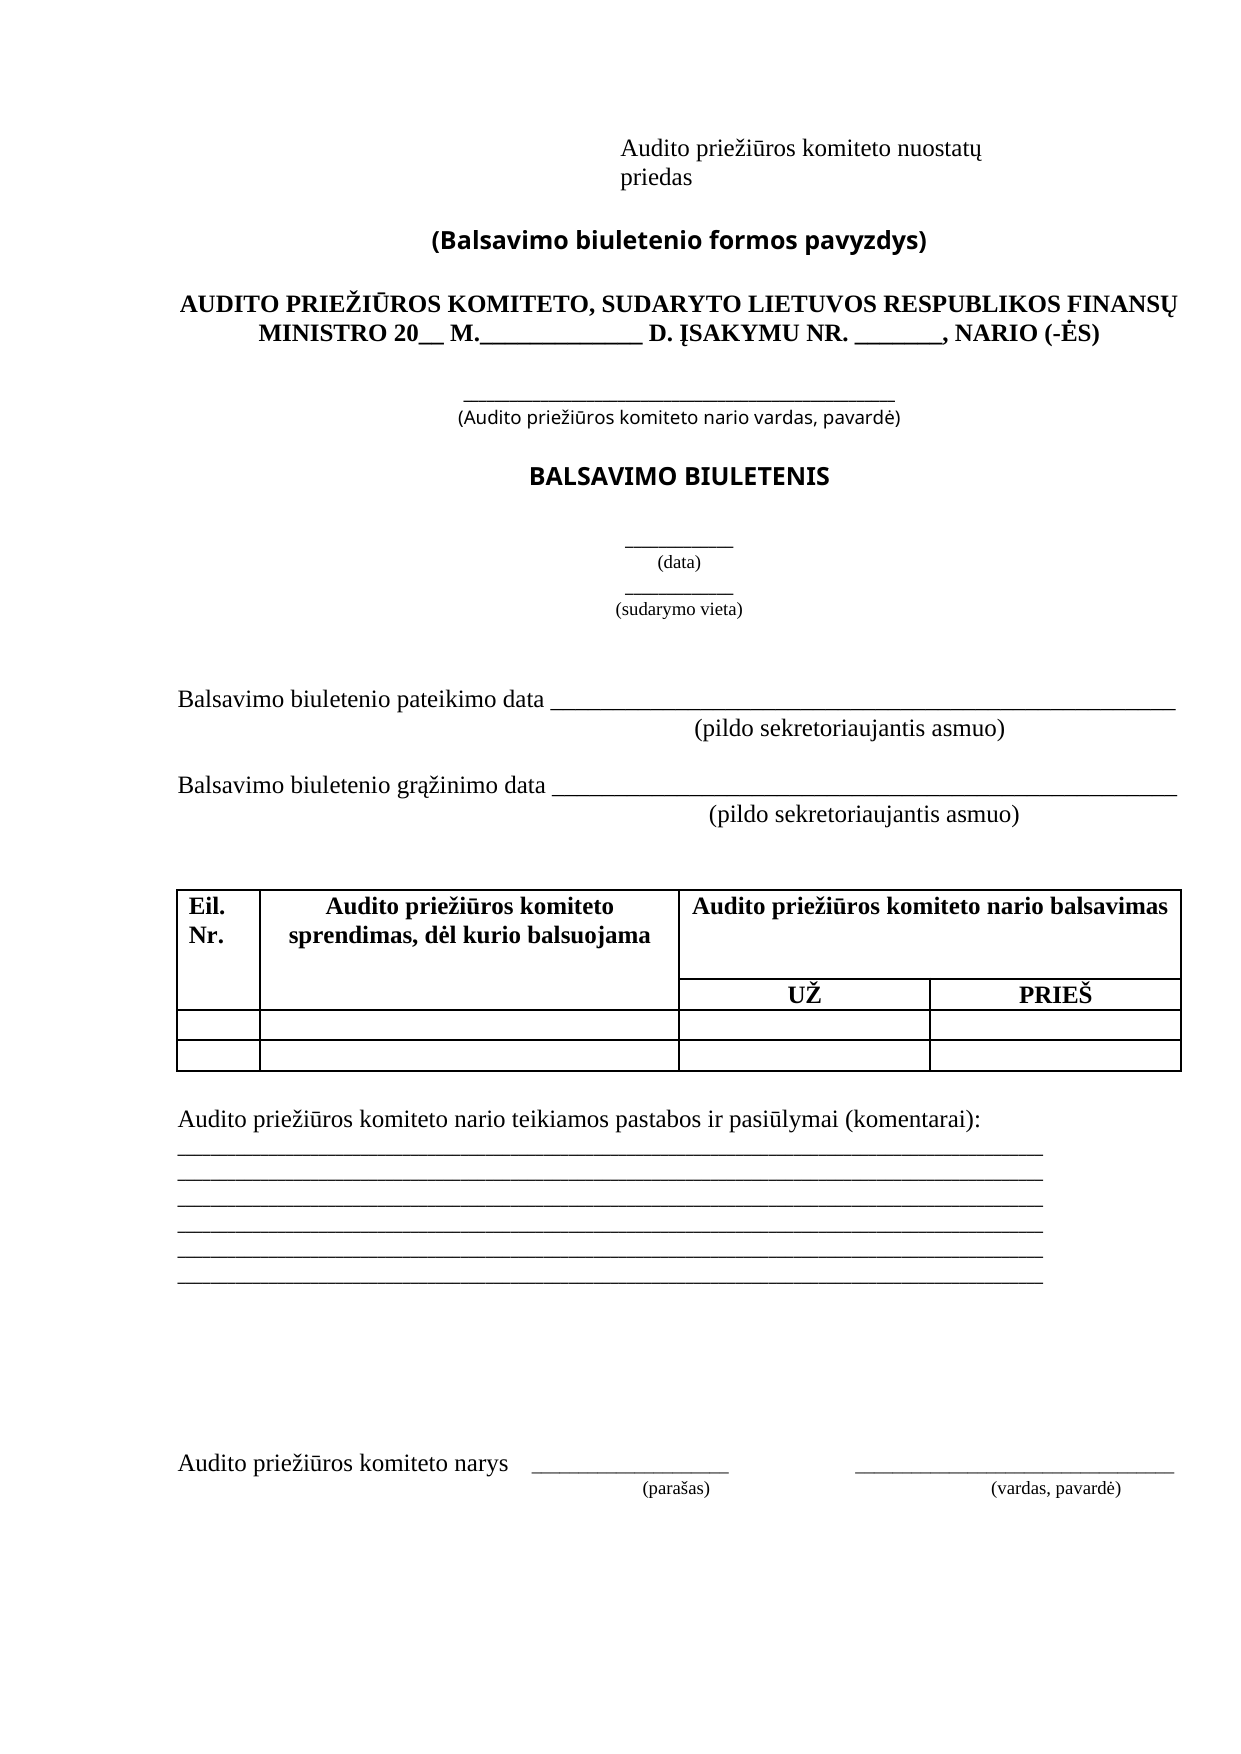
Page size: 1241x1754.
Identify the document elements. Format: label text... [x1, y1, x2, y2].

text (data) [177, 551, 1181, 572]
text (pildo sekretoriaujantis asmuo) [694, 713, 1181, 742]
table_header Audito priežiūros komiteto nario balsavimas [680, 891, 1180, 978]
table_cell [931, 1041, 1180, 1070]
text (Balsavimo biuletenio formos pavyzdys) [177, 223, 1181, 257]
table_cell PRIEŠ [931, 980, 1180, 1008]
text BALSAVIMO BIULETENIS [177, 459, 1181, 493]
text ________________________________________________________________________________________________________ [177, 1133, 1181, 1159]
text Audito priežiūros komiteto narys _____________________ __________________________________ [177, 1448, 1181, 1477]
table_header Eil. Nr. [178, 891, 259, 978]
text Balsavimo biuletenio pateikimo data __________________________________________________ [177, 684, 1181, 713]
table_cell UŽ [680, 980, 929, 1008]
table_cell [178, 978, 259, 1008]
table_cell [261, 1041, 678, 1070]
text Balsavimo biuletenio grąžinimo data __________________________________________________ [177, 771, 1181, 799]
text (pildo sekretoriaujantis asmuo) [709, 799, 1181, 828]
table_cell [931, 1011, 1180, 1039]
text ________________________________________________________________________________________________________ [177, 1210, 1181, 1235]
text ________________________________________________________________________________________________________ [177, 1235, 1181, 1261]
table_cell [178, 1011, 259, 1039]
table_cell [261, 1011, 678, 1039]
text ________________________________________________________ [177, 379, 1181, 405]
text ________________________________________________________________________________________________________ [177, 1184, 1181, 1210]
table_cell [261, 978, 678, 1008]
table_cell [680, 1041, 929, 1070]
text _____________ [177, 572, 1181, 598]
text Audito priežiūros komiteto nuostatų [620, 133, 1181, 162]
text (parašas) (vardas, pavardė) [177, 1477, 1181, 1499]
table_cell [178, 1041, 259, 1070]
text ________________________________________________________________________________________________________ [177, 1261, 1181, 1286]
text _____________ [177, 525, 1181, 551]
table_cell [680, 1011, 929, 1039]
text (Audito priežiūros komiteto nario vardas, pavardė) [177, 405, 1181, 430]
text Audito priežiūros komiteto nario teikiamos pastabos ir pasiūlymai (komentarai): [177, 1104, 1181, 1133]
text ________________________________________________________________________________________________________ [177, 1159, 1181, 1184]
text (sudarymo vieta) [177, 598, 1181, 619]
text priedas [620, 162, 1181, 190]
table_header Audito priežiūros komiteto sprendimas, dėl kurio balsuojama [261, 891, 678, 978]
text AUDITO PRIEŽIŪROS KOMITETO, SUDARYTO LIETUVOS RESPUBLIKOS FINANSŲ MINISTRO 20__ M._____________ D. ĮSAKYMU NR. _______, NARIO (-ĖS) [177, 289, 1181, 347]
